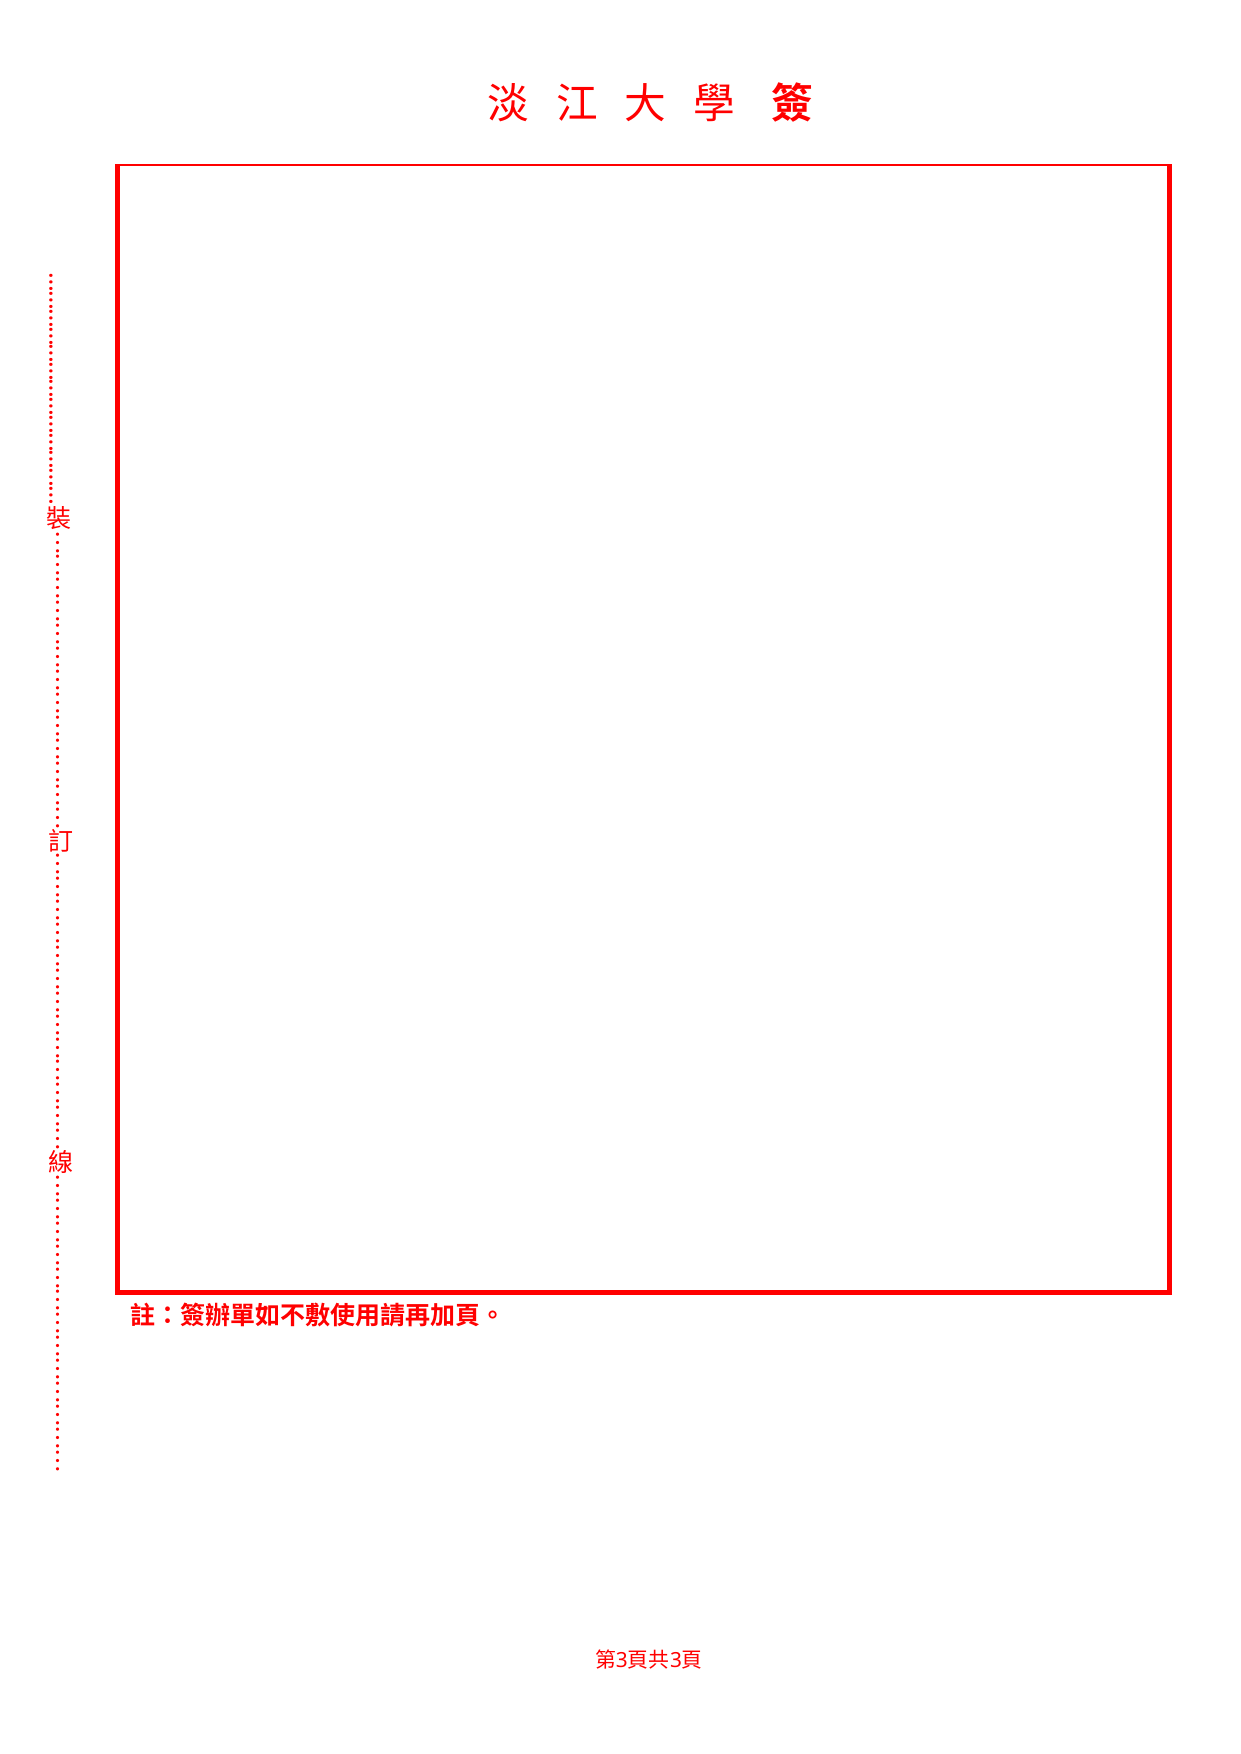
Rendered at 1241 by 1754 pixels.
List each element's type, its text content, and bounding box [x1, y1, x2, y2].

table_cell [120, 166, 1167, 1290]
text 註：簽辦單如不敷使用請再加頁。 [118, 1295, 1181, 1332]
